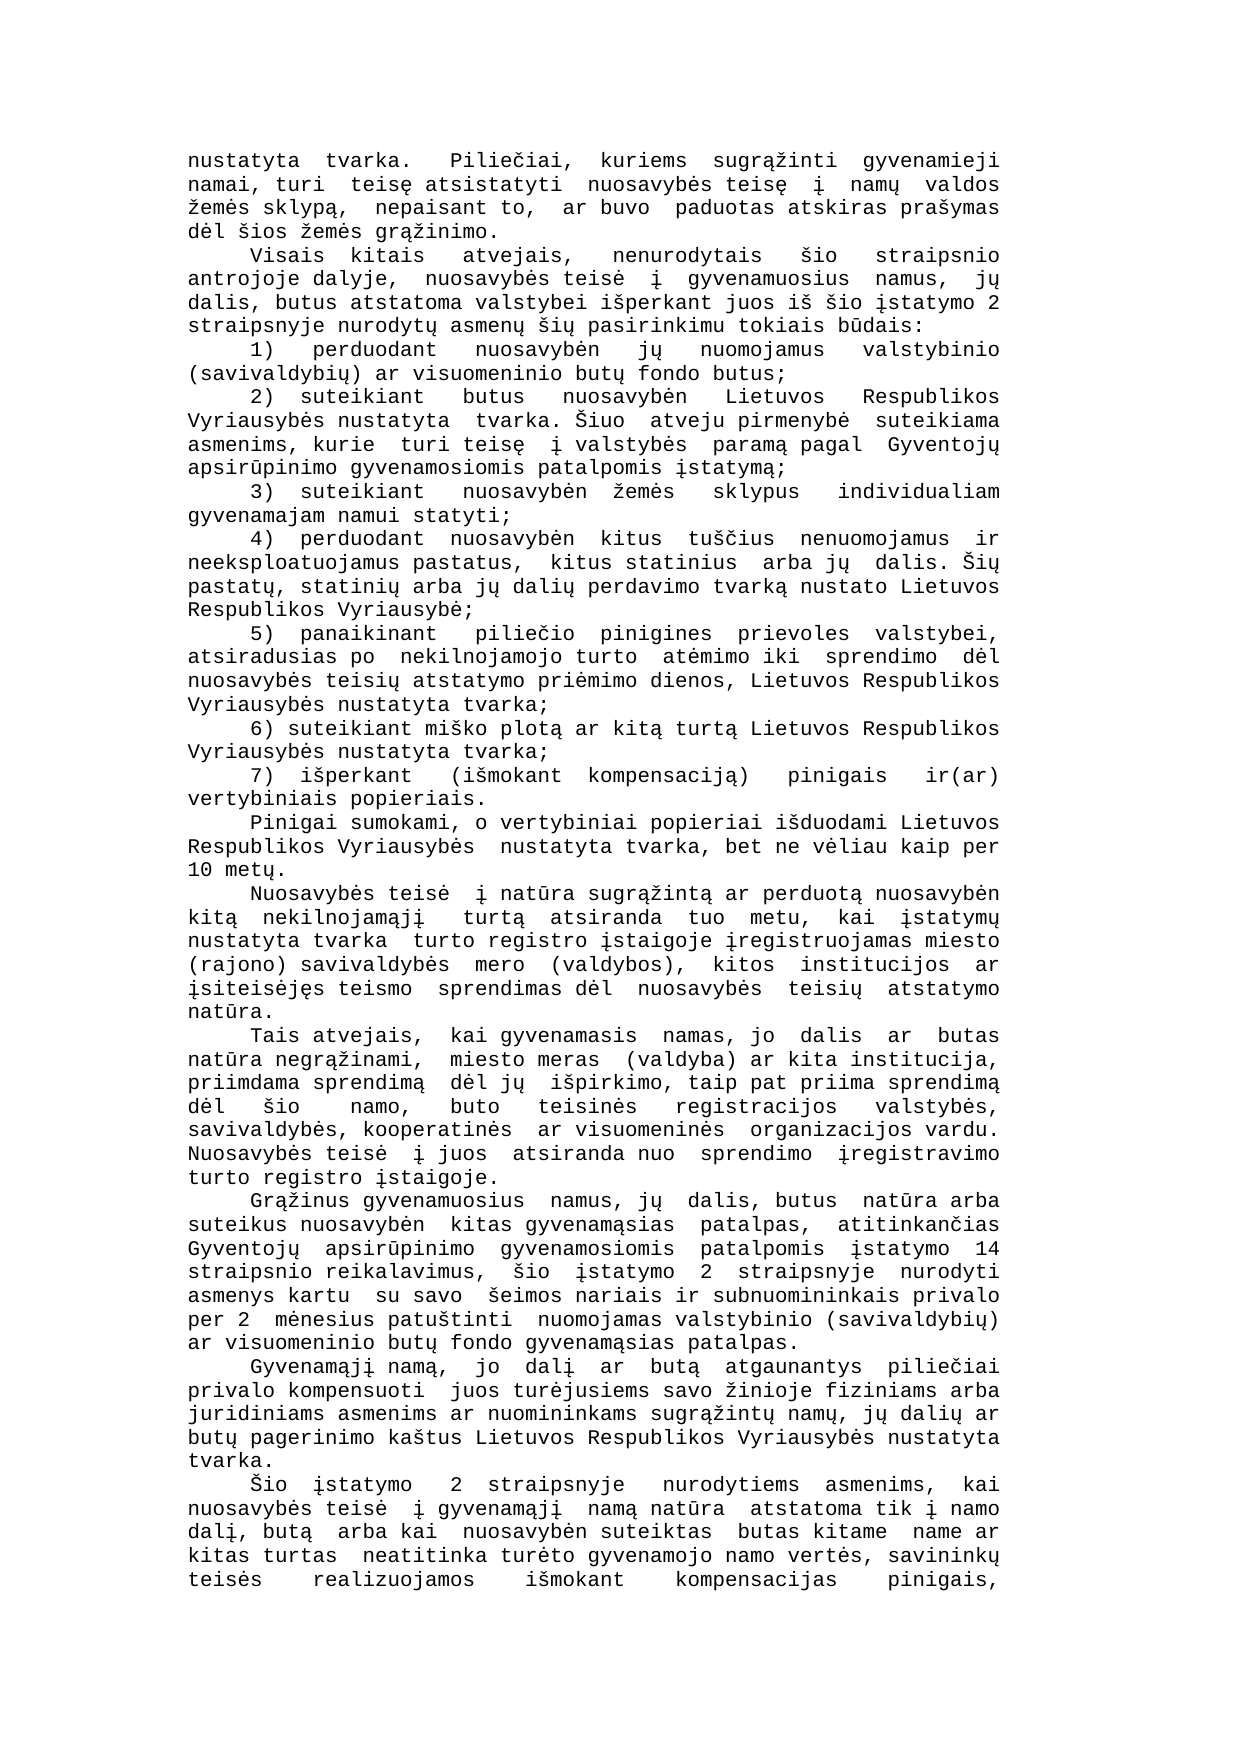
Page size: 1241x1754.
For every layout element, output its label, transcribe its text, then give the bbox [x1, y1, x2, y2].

text nustatyta tvarka turto registro įstaigoje įregistruojamas miesto [187, 930, 1053, 954]
text dėl šios žemės grąžinimo. [187, 221, 1053, 244]
text dalį, butą arba kai nuosavybėn suteiktas butas kitame name ar [187, 1521, 1053, 1545]
text Vyriausybės nustatyta tvarka. Šiuo atveju pirmenybė suteikiama [187, 410, 1053, 434]
text Nuosavybės teisė į natūra sugrąžintą ar perduotą nuosavybėn [187, 883, 1053, 907]
text Gyventojų apsirūpinimo gyvenamosiomis patalpomis įstatymo 14 [187, 1238, 1053, 1261]
text žemės sklypą, nepaisant to, ar buvo paduotas atskiras prašymas [187, 197, 1053, 221]
text apsirūpinimo gyvenamosiomis patalpomis įstatymą; [187, 457, 1053, 481]
text privalo kompensuoti juos turėjusiems savo žinioje fiziniams arba [187, 1379, 1053, 1403]
text nuosavybės teisių atstatymo priėmimo dienos, Lietuvos Respublikos [187, 670, 1053, 694]
text natūra negrąžinami, miesto meras (valdyba) ar kita institucija, [187, 1048, 1053, 1072]
text 5) panaikinant piliečio pinigines prievoles valstybei, [187, 623, 1053, 647]
text 7) išperkant (išmokant kompensaciją) pinigais ir(ar) [187, 765, 1053, 788]
text dėl šio namo, buto teisinės registracijos valstybės, [187, 1096, 1053, 1119]
text antrojoje dalyje, nuosavybės teisė į gyvenamuosius namus, jų [187, 268, 1053, 292]
text Šio įstatymo 2 straipsnyje nurodytiems asmenims, kai [187, 1474, 1053, 1498]
text Visais kitais atvejais, nenurodytais šio straipsnio [187, 244, 1053, 268]
text 6) suteikiant miško plotą ar kitą turtą Lietuvos Respublikos [187, 717, 1053, 741]
text 4) perduodant nuosavybėn kitus tuščius nenuomojamus ir [187, 528, 1053, 552]
text tvarka. [187, 1451, 1053, 1474]
text dalis, butus atstatoma valstybei išperkant juos iš šio įstatymo 2 [187, 292, 1053, 316]
text pastatų, statinių arba jų dalių perdavimo tvarką nustato Lietuvos [187, 576, 1053, 599]
text straipsnio reikalavimus, šio įstatymo 2 straipsnyje nurodyti [187, 1261, 1053, 1285]
text savivaldybės, kooperatinės ar visuomeninės organizacijos vardu. [187, 1119, 1053, 1143]
text Nuosavybės teisė į juos atsiranda nuo sprendimo įregistravimo [187, 1143, 1053, 1167]
text straipsnyje nurodytų asmenų šių pasirinkimu tokiais būdais: [187, 316, 1053, 339]
text neeksploatuojamus pastatus, kitus statinius arba jų dalis. Šių [187, 552, 1053, 576]
text namai, turi teisę atsistatyti nuosavybės teisę į namų valdos [187, 174, 1053, 197]
text Gyvenamąjį namą, jo dalį ar butą atgaunantys piliečiai [187, 1356, 1053, 1379]
text suteikus nuosavybėn kitas gyvenamąsias patalpas, atitinkančias [187, 1214, 1053, 1238]
text natūra. [187, 1001, 1053, 1025]
text nuosavybės teisė į gyvenamąjį namą natūra atstatoma tik į namo [187, 1498, 1053, 1521]
text turto registro įstaigoje. [187, 1167, 1053, 1190]
text Respublikos Vyriausybė; [187, 599, 1053, 623]
text butų pagerinimo kaštus Lietuvos Respublikos Vyriausybės nustatyta [187, 1427, 1053, 1451]
text 1) perduodant nuosavybėn jų nuomojamus valstybinio [187, 339, 1053, 363]
text Vyriausybės nustatyta tvarka; [187, 694, 1053, 717]
text (savivaldybių) ar visuomeninio butų fondo butus; [187, 363, 1053, 386]
text 10 metų. [187, 859, 1053, 883]
text teisės realizuojamos išmokant kompensacijas pinigais, [187, 1569, 1053, 1592]
text kitą nekilnojamąjį turtą atsiranda tuo metu, kai įstatymų [187, 907, 1053, 930]
text nustatyta tvarka. Piliečiai, kuriems sugrąžinti gyvenamieji [187, 150, 1053, 174]
text 3) suteikiant nuosavybėn žemės sklypus individualiam [187, 481, 1053, 505]
text Pinigai sumokami, o vertybiniai popieriai išduodami Lietuvos [187, 812, 1053, 836]
text priimdama sprendimą dėl jų išpirkimo, taip pat priima sprendimą [187, 1072, 1053, 1096]
text per 2 mėnesius patuštinti nuomojamas valstybinio (savivaldybių) [187, 1309, 1053, 1332]
text ar visuomeninio butų fondo gyvenamąsias patalpas. [187, 1332, 1053, 1356]
text Vyriausybės nustatyta tvarka; [187, 741, 1053, 765]
text Tais atvejais, kai gyvenamasis namas, jo dalis ar butas [187, 1025, 1053, 1048]
text asmenys kartu su savo šeimos nariais ir subnuomininkais privalo [187, 1285, 1053, 1309]
text atsiradusias po nekilnojamojo turto atėmimo iki sprendimo dėl [187, 647, 1053, 670]
text (rajono) savivaldybės mero (valdybos), kitos institucijos ar [187, 954, 1053, 978]
text 2) suteikiant butus nuosavybėn Lietuvos Respublikos [187, 386, 1053, 410]
text juridiniams asmenims ar nuomininkams sugrąžintų namų, jų dalių ar [187, 1403, 1053, 1427]
text asmenims, kurie turi teisę į valstybės paramą pagal Gyventojų [187, 434, 1053, 457]
text įsiteisėjęs teismo sprendimas dėl nuosavybės teisių atstatymo [187, 978, 1053, 1001]
text vertybiniais popieriais. [187, 788, 1053, 812]
text kitas turtas neatitinka turėto gyvenamojo namo vertės, savininkų [187, 1545, 1053, 1569]
text gyvenamajam namui statyti; [187, 505, 1053, 528]
text Grąžinus gyvenamuosius namus, jų dalis, butus natūra arba [187, 1190, 1053, 1214]
text Respublikos Vyriausybės nustatyta tvarka, bet ne vėliau kaip per [187, 836, 1053, 859]
